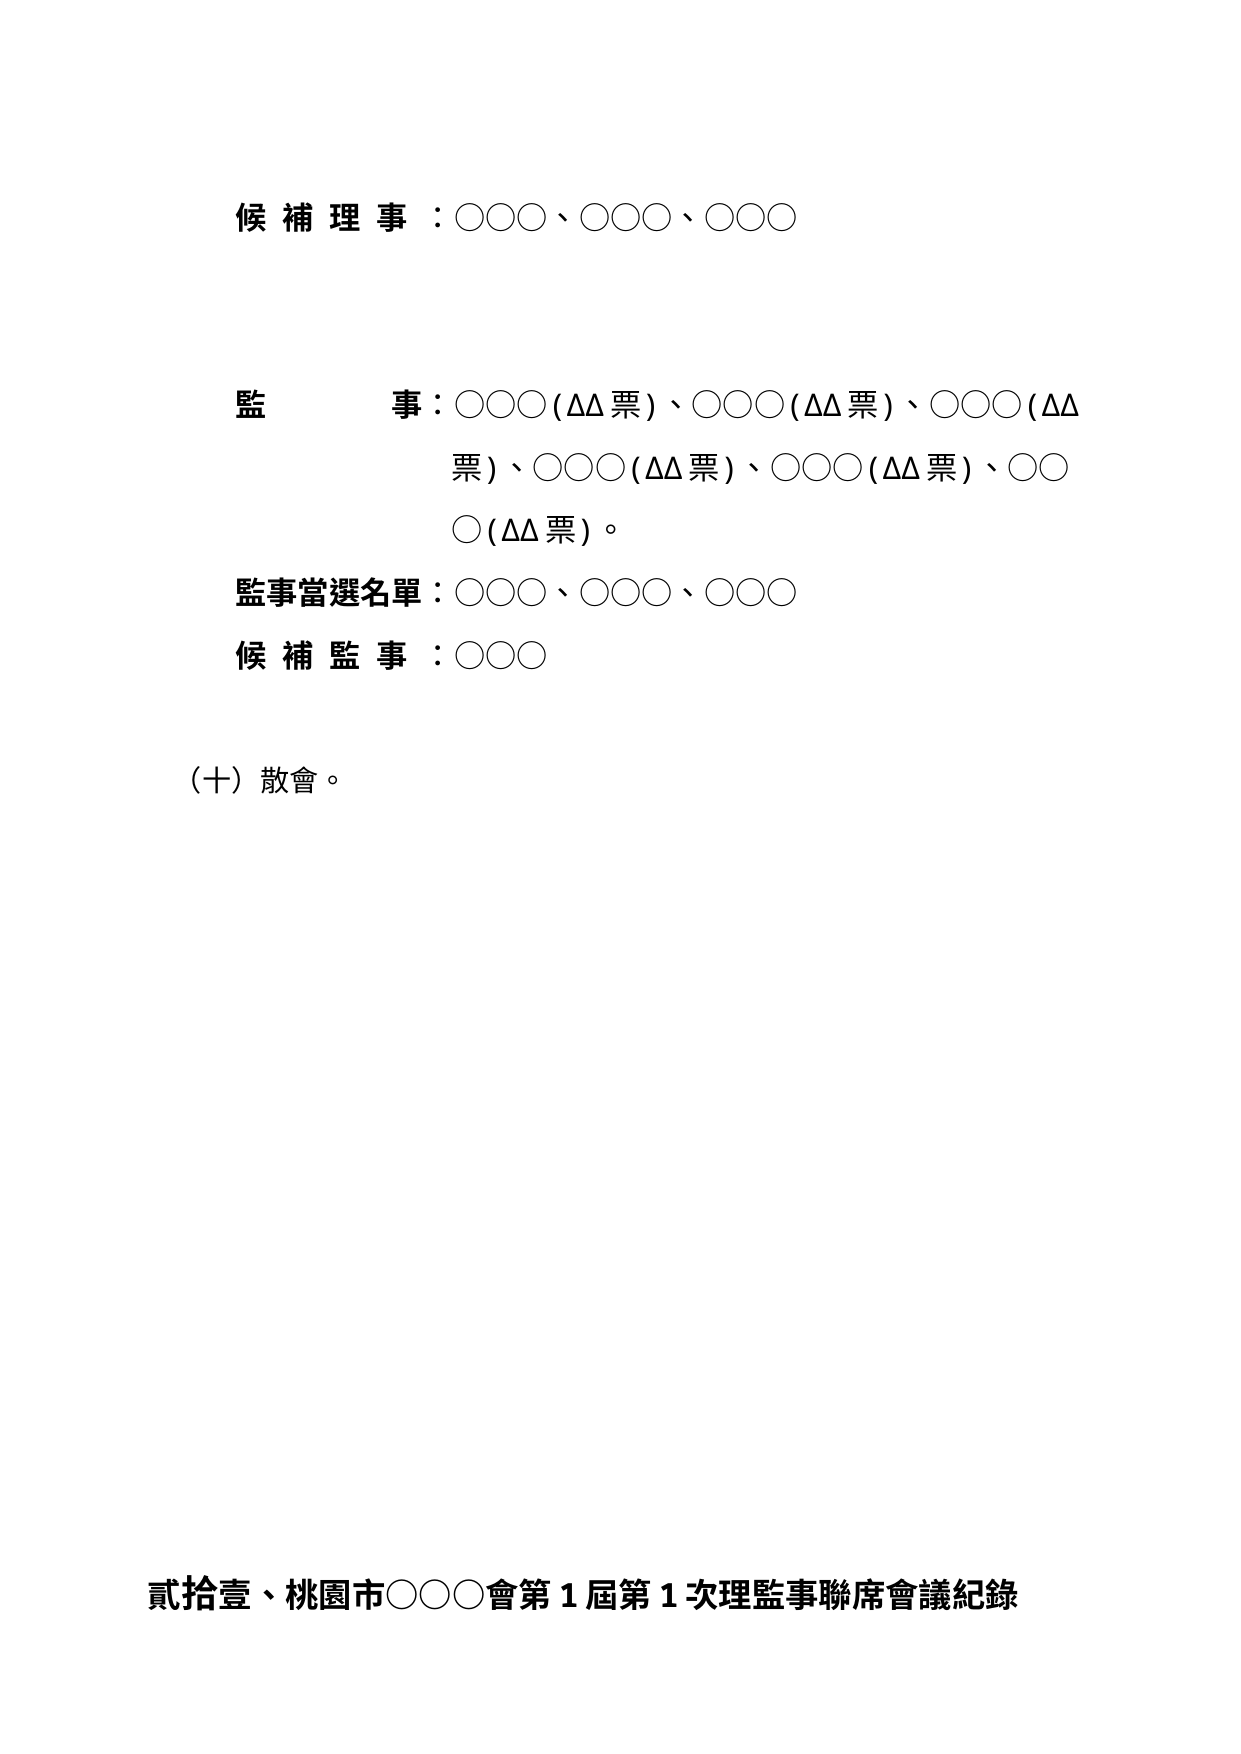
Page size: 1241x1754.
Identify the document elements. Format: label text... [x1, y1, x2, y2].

text 貳拾壹、桃園市○○○會第1屆第1次理監事聯席會議紀錄 [148, 1549, 1092, 1612]
text 監 事：○○○(ΔΔ票)、○○○(ΔΔ票)、○○○(ΔΔ票)、○○○(ΔΔ票)、○○○(ΔΔ票)、○○○(ΔΔ票)。 [235, 362, 1092, 549]
text 監事當選名單：○○○、○○○、○○○ [235, 549, 1092, 612]
text （十）散會。 [173, 737, 1092, 799]
text 候 補 理 事 ：○○○、○○○、○○○ [235, 174, 1092, 237]
text 候 補 監 事 ：○○○ [235, 612, 1092, 674]
